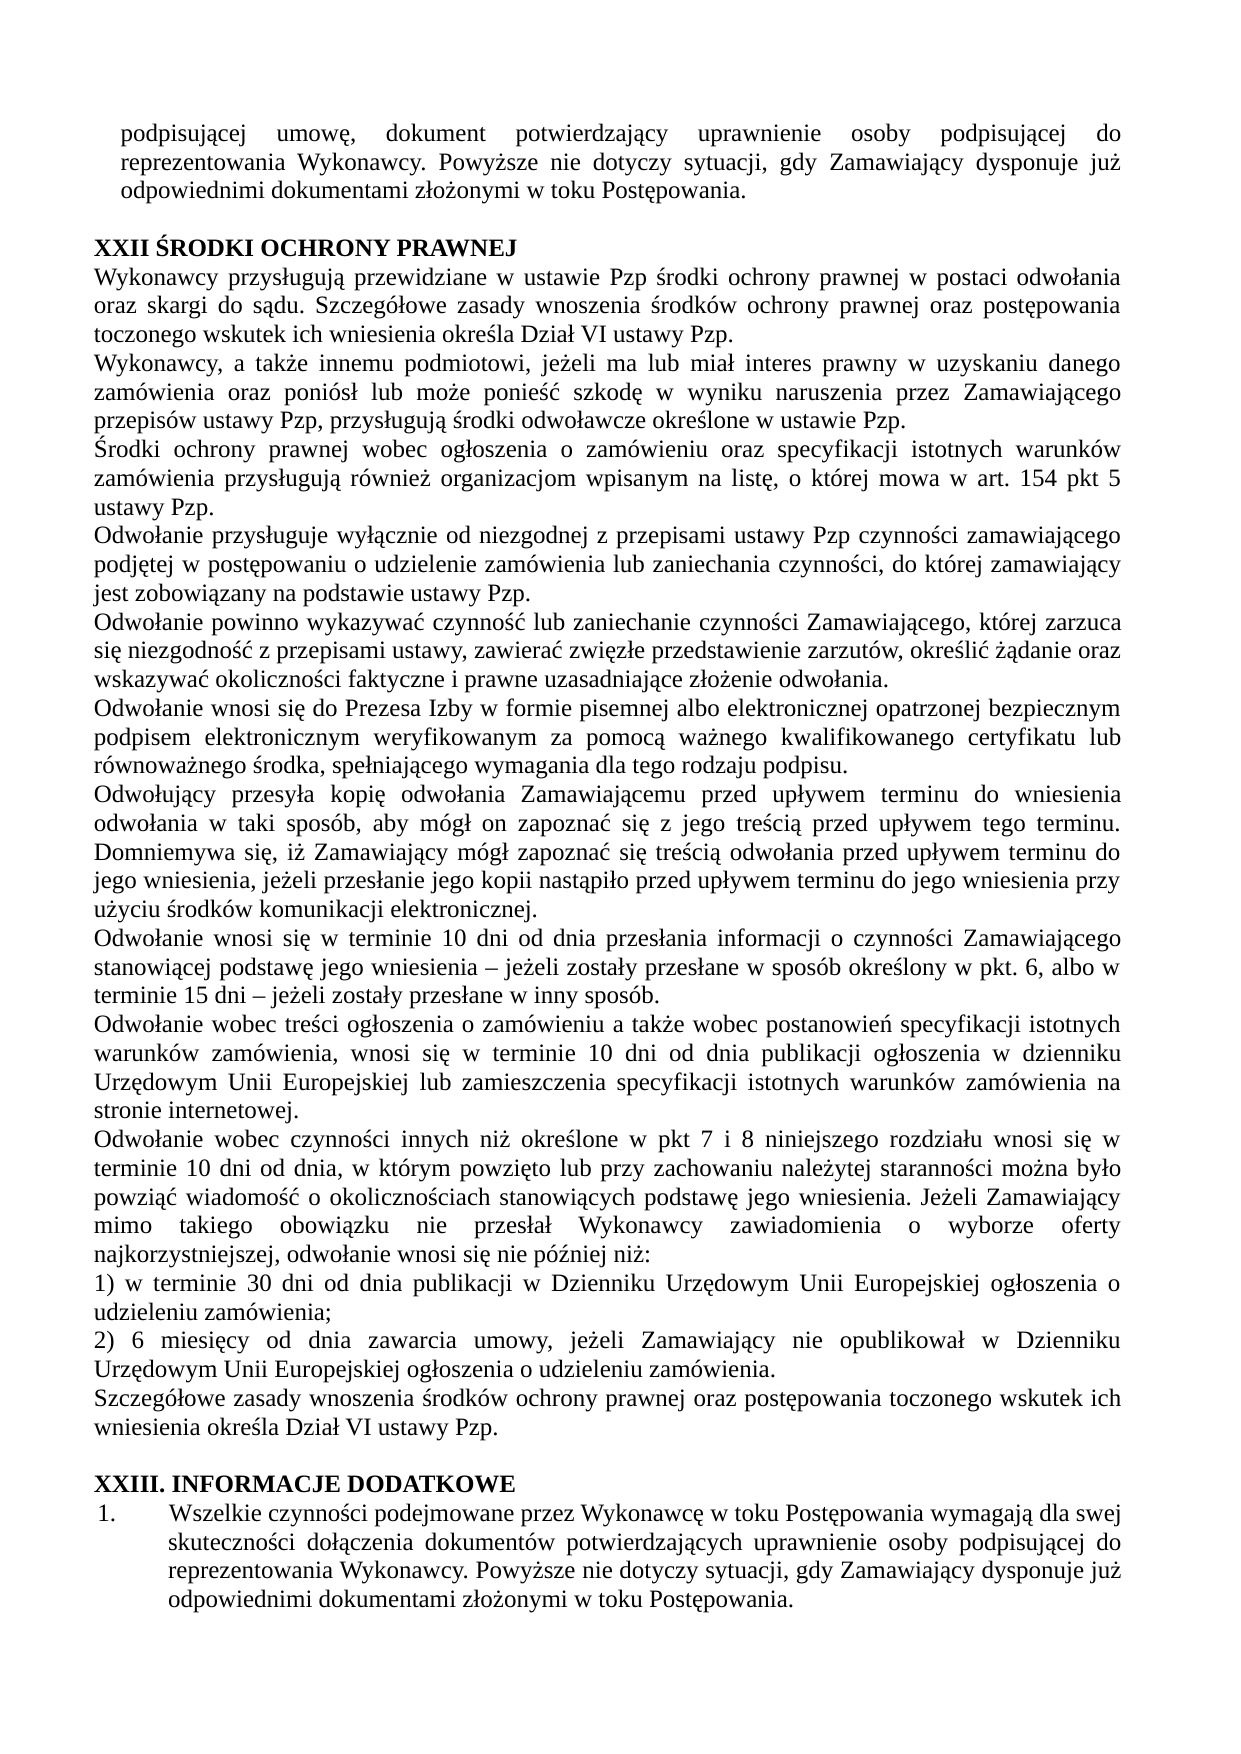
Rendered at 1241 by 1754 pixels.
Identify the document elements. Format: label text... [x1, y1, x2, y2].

text podpisującej umowę, dokument potwierdzający uprawnienie osoby podpisującej do reprezentowania Wykonawcy. Powyższe nie dotyczy sytuacji, gdy Zamawiający dysponuje już odpowiednimi dokumentami złożonymi w toku Postępowania. [95, 118, 1122, 204]
text Odwołanie wobec treści ogłoszenia o zamówieniu a także wobec postanowień specyfikacji istotnych warunków zamówienia, wnosi się w terminie 10 dni od dnia publikacji ogłoszenia w dzienniku Urzędowym Unii Europejskiej lub zamieszczenia specyfikacji istotnych warunków zamówienia na stronie internetowej. [94, 1009, 1122, 1124]
list Wszelkie czynności podejmowane przez Wykonawcę w toku Postępowania wymagają dla swej skuteczności dołączenia dokumentów potwierdzających uprawnienie osoby podpisującej do reprezentowania Wykonawcy. Powyższe nie dotyczy sytuacji, gdy Zamawiający dysponuje już odpowiednimi dokumentami złożonymi w toku Postępowania. [97, 1498, 1122, 1613]
text XXII ŚRODKI OCHRONY PRAWNEJ [94, 233, 1122, 262]
text Odwołanie wobec czynności innych niż określone w pkt 7 i 8 niniejszego rozdziału wnosi się w terminie 10 dni od dnia, w którym powzięto lub przy zachowaniu należytej staranności można było powziąć wiadomość o okolicznościach stanowiących podstawę jego wniesienia. Jeżeli Zamawiający mimo takiego obowiązku nie przesłał Wykonawcy zawiadomienia o wyborze oferty najkorzystniejszej, odwołanie wnosi się nie później niż: [94, 1124, 1122, 1268]
text Środki ochrony prawnej wobec ogłoszenia o zamówieniu oraz specyfikacji istotnych warunków zamówienia przysługują również organizacjom wpisanym na listę, o której mowa w art. 154 pkt 5 ustawy Pzp. [94, 434, 1122, 521]
text Odwołanie wnosi się do Prezesa Izby w formie pisemnej albo elektronicznej opatrzonej bezpiecznym podpisem elektronicznym weryfikowanym za pomocą ważnego kwalifikowanego certyfikatu lub równoważnego środka, spełniającego wymagania dla tego rodzaju podpisu. [94, 693, 1122, 779]
text Wykonawcy, a także innemu podmiotowi, jeżeli ma lub miał interes prawny w uzyskaniu danego zamówienia oraz poniósł lub może ponieść szkodę w wyniku naruszenia przez Zamawiającego przepisów ustawy Pzp, przysługują środki odwoławcze określone w ustawie Pzp. [94, 348, 1122, 434]
text Odwołanie przysługuje wyłącznie od niezgodnej z przepisami ustawy Pzp czynności zamawiającego podjętej w postępowaniu o udzielenie zamówienia lub zaniechania czynności, do której zamawiający jest zobowiązany na podstawie ustawy Pzp. [94, 521, 1122, 607]
text Odwołanie powinno wykazywać czynność lub zaniechanie czynności Zamawiającego, której zarzuca się niezgodność z przepisami ustawy, zawierać zwięzłe przedstawienie zarzutów, określić żądanie oraz wskazywać okoliczności faktyczne i prawne uzasadniające złożenie odwołania. [94, 607, 1122, 693]
text 2) 6 miesięcy od dnia zawarcia umowy, jeżeli Zamawiający nie opublikował w Dzienniku Urzędowym Unii Europejskiej ogłoszenia o udzieleniu zamówienia. [94, 1326, 1122, 1383]
text Odwołanie wnosi się w terminie 10 dni od dnia przesłania informacji o czynności Zamawiającego stanowiącej podstawę jego wniesienia – jeżeli zostały przesłane w sposób określony w pkt. 6, albo w terminie 15 dni – jeżeli zostały przesłane w inny sposób. [94, 923, 1122, 1009]
text Szczegółowe zasady wnoszenia środków ochrony prawnej oraz postępowania toczonego wskutek ich wniesienia określa Dział VI ustawy Pzp. [94, 1383, 1122, 1441]
text XXIII. INFORMACJE DODATKOWE [94, 1469, 1122, 1498]
text Wykonawcy przysługują przewidziane w ustawie Pzp środki ochrony prawnej w postaci odwołania oraz skargi do sądu. Szczegółowe zasady wnoszenia środków ochrony prawnej oraz postępowania toczonego wskutek ich wniesienia określa Dział VI ustawy Pzp. [94, 262, 1122, 348]
text Odwołujący przesyła kopię odwołania Zamawiającemu przed upływem terminu do wniesienia odwołania w taki sposób, aby mógł on zapoznać się z jego treścią przed upływem tego terminu. Domniemywa się, iż Zamawiający mógł zapoznać się treścią odwołania przed upływem terminu do jego wniesienia, jeżeli przesłanie jego kopii nastąpiło przed upływem terminu do jego wniesienia przy użyciu środków komunikacji elektronicznej. [94, 779, 1122, 923]
text 1) w terminie 30 dni od dnia publikacji w Dzienniku Urzędowym Unii Europejskiej ogłoszenia o udzieleniu zamówienia; [94, 1268, 1122, 1326]
